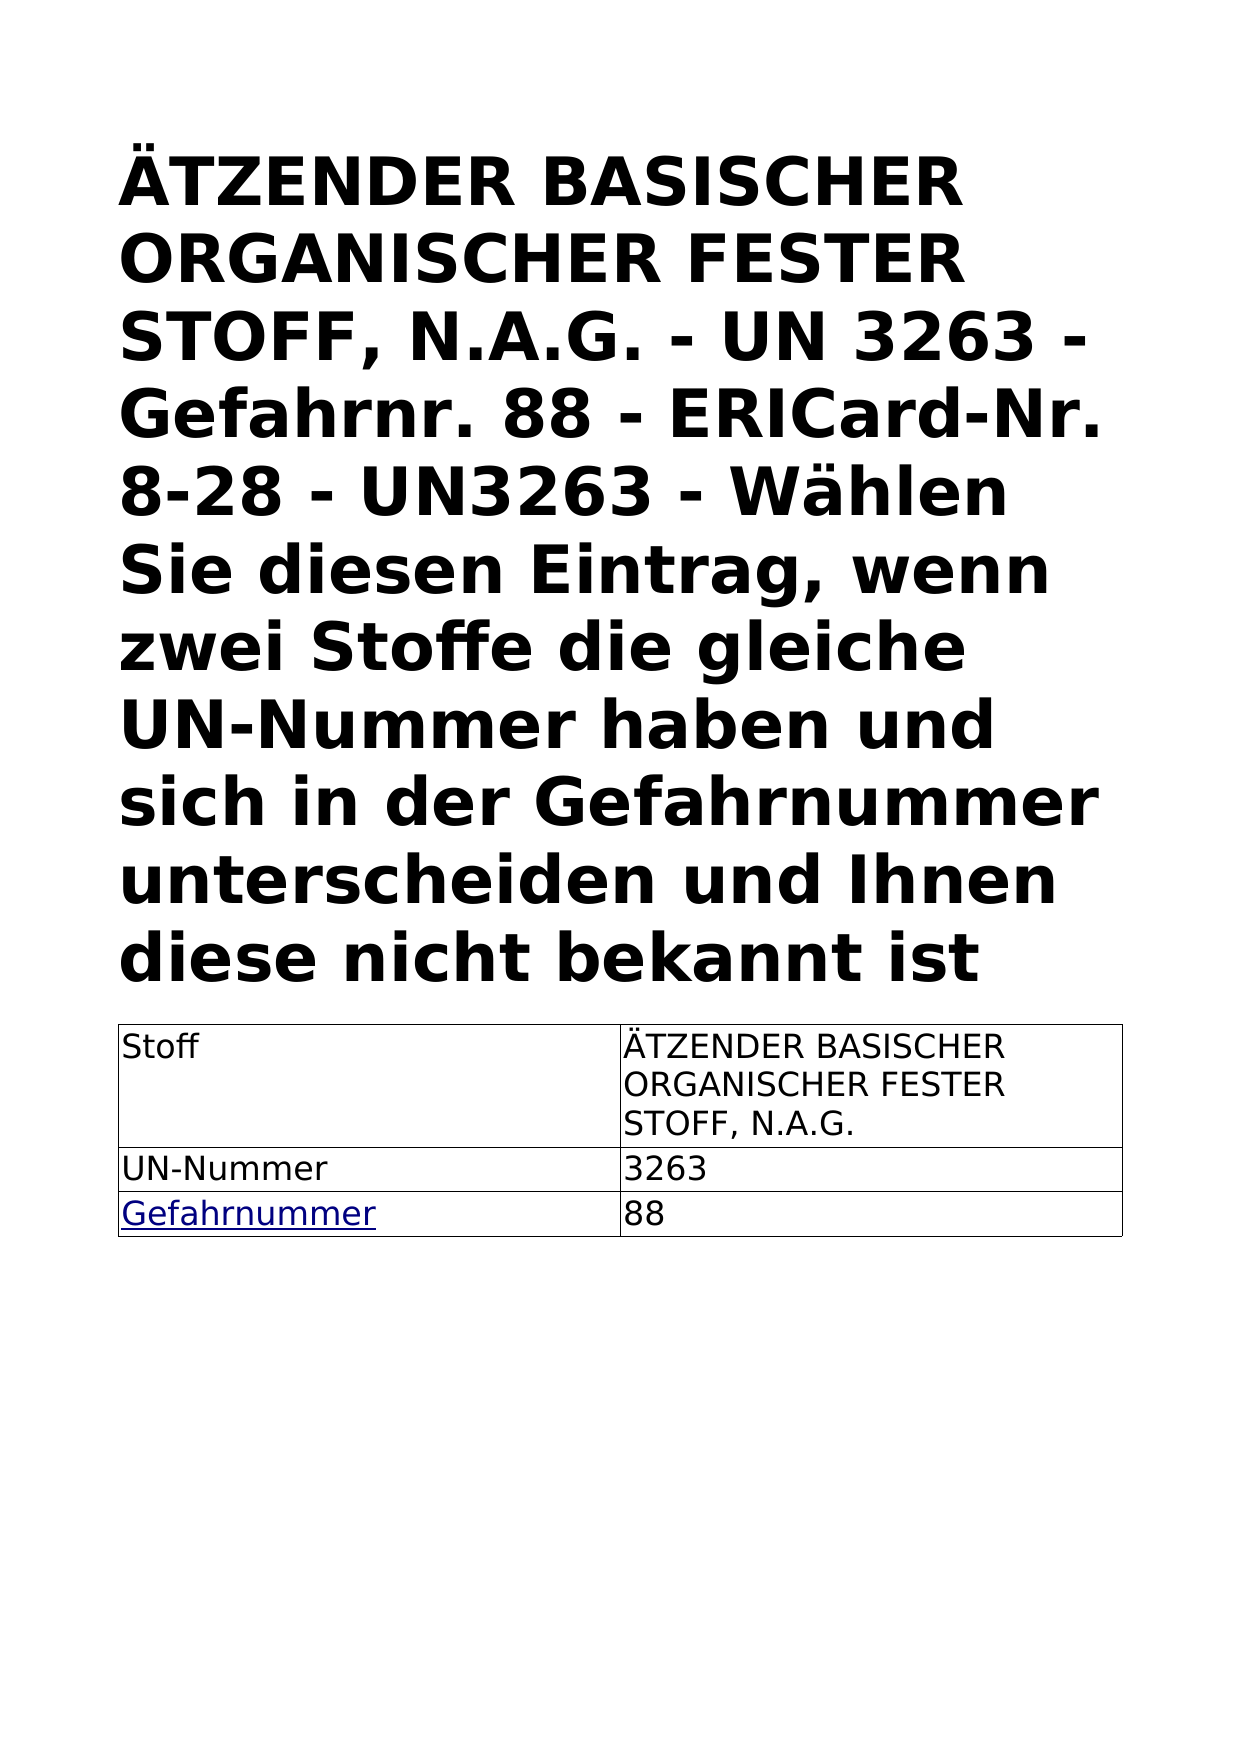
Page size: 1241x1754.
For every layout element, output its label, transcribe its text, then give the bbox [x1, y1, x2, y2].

table_header ÄTZENDER BASISCHER ORGANISCHER FESTER STOFF, N.A.G. [621, 1025, 1122, 1147]
table_cell 88 [621, 1192, 1122, 1236]
table_cell 3263 [621, 1148, 1122, 1191]
subtitle ÄTZENDER BASISCHER ORGANISCHER FESTER STOFF, N.A.G. - UN 3263 - Gefahrnr. 88 - ERICard-Nr. 8-28 - UN3263 - Wählen Sie diesen Eintrag, wenn zwei Stoffe die gleiche UN-Nummer haben und sich in der Gefahrnummer unterscheiden und Ihnen diese nicht bekannt ist [118, 143, 1122, 997]
table_cell UN-Nummer [119, 1148, 620, 1191]
table_cell Gefahrnummer [119, 1192, 620, 1236]
table_header Stoff [119, 1025, 620, 1147]
